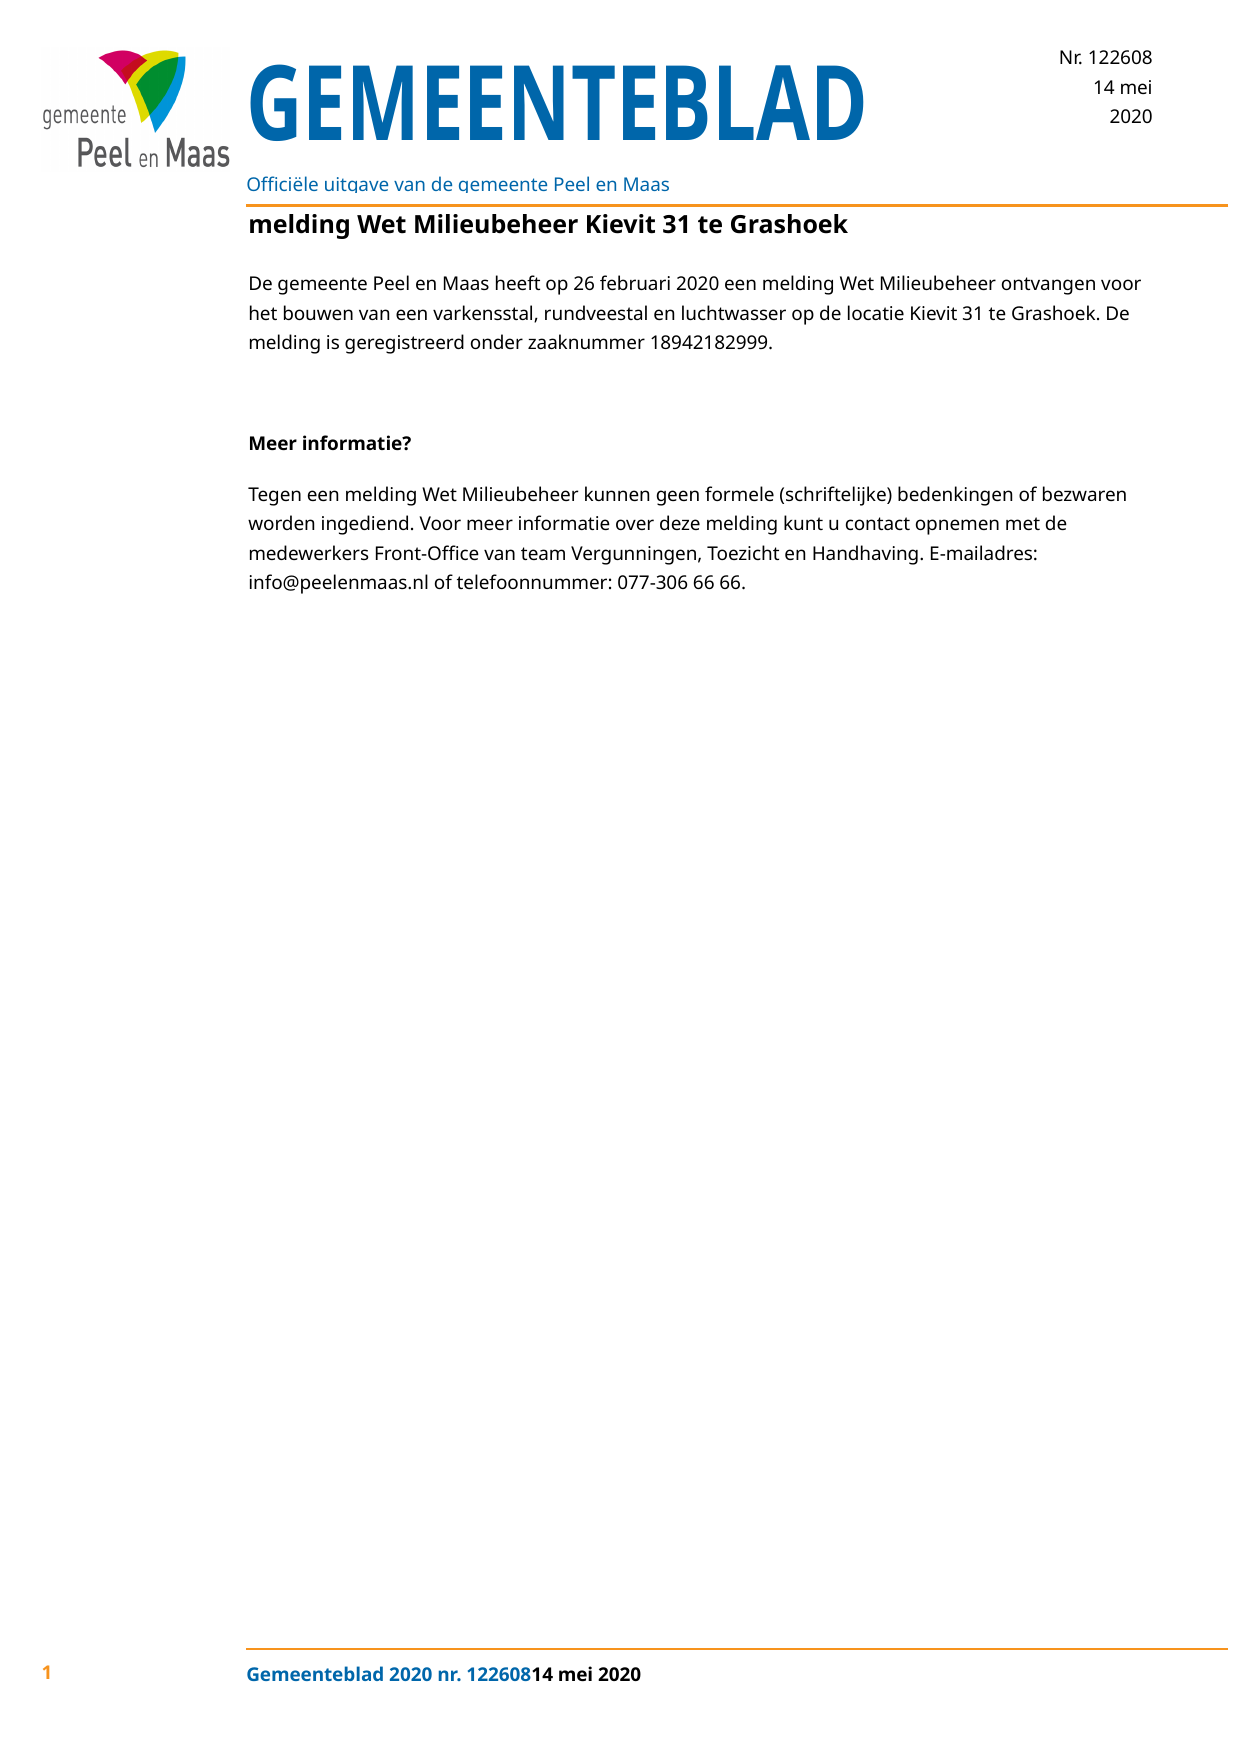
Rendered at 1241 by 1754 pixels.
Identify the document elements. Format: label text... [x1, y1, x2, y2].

text Meer informatie? [248, 430, 1152, 456]
text Tegen een melding Wet Milieubeheer kunnen geen formele (schriftelijke) bedenkingen of bezwaren worden ingediend. Voor meer informatie over deze melding kunt u contact opnemen met de medewerkers Front-Office van team Vergunningen, Toezicht en Handhaving. E-mailadres: info@peelenmaas.nl of telefoonnummer: 077-306 66 66. [248, 481, 1152, 595]
picture [41, 47, 231, 172]
text De gemeente Peel en Maas heeft op 26 februari 2020 een melding Wet Milieubeheer ontvangen voor het bouwen van een varkensstal, rundveestal en luchtwasser op de locatie Kievit 31 te Grashoek. De melding is geregistreerd onder zaaknummer 18942182999. [248, 270, 1152, 355]
text melding Wet Milieubeheer Kievit 31 te Grashoek [248, 207, 1152, 241]
